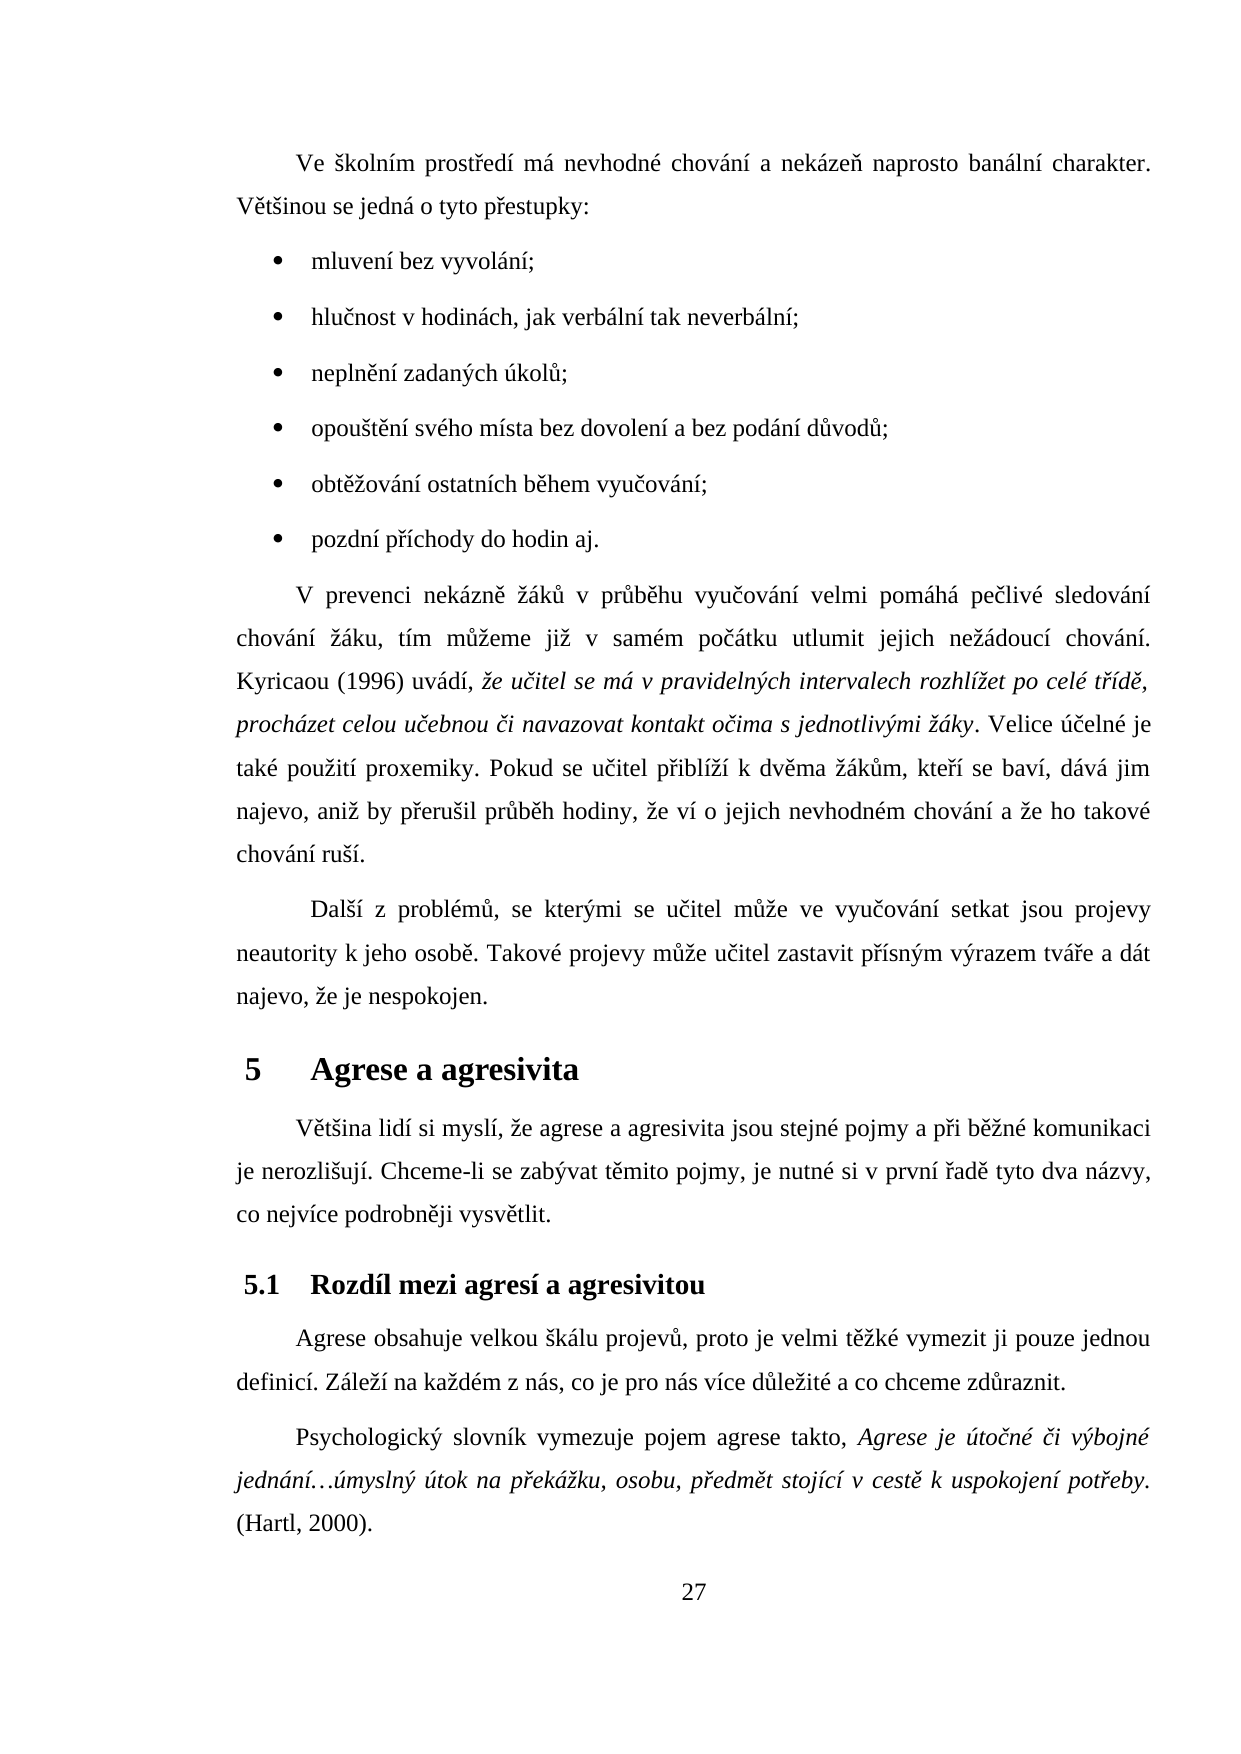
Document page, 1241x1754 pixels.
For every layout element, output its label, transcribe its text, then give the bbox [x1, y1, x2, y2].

list mluvení bez vyvolání; [274, 246, 1152, 275]
list obtěžování ostatních během vyučování; [274, 469, 1152, 498]
text Psychologický slovník vymezuje pojem agrese takto, Agrese je útočné či výbojné jednání…úmyslný útok na překážku, osobu, předmět stojící v cestě k uspokojení potřeby. (Hartl, 2000). [236, 1422, 1152, 1537]
text Ve školním prostředí má nevhodné chování a nekázeň naprosto banální charakter. Většinou se jedná o tyto přestupky: [236, 148, 1152, 219]
list pozdní příchody do hodin aj. [274, 524, 1152, 553]
text Většina lidí si myslí, že agrese a agresivita jsou stejné pojmy a při běžné komunikaci je nerozlišují. Chceme-li se zabývat těmito pojmy, je nutné si v první řadě tyto dva názvy, co nejvíce podrobněji vysvětlit. [236, 1113, 1152, 1228]
subtitle Agrese a agresivita [236, 1049, 1152, 1087]
text Agrese obsahuje velkou škálu projevů, proto je velmi těžké vymezit ji pouze jednou definicí. Záleží na každém z nás, co je pro nás více důležité a co chceme zdůraznit. [236, 1323, 1152, 1395]
list opouštění svého místa bez dovolení a bez podání důvodů; [274, 413, 1152, 442]
text V prevenci nekázně žáků v průběhu vyučování velmi pomáhá pečlivé sledování chování žáku, tím můžeme již v samém počátku utlumit jejich nežádoucí chování. Kyricaou (1996) uvádí, že učitel se má v pravidelných intervalech rozhlížet po celé třídě, procházet celou učebnou či navazovat kontakt očima s jednotlivými žáky. Velice účelné je také použití proxemiky. Pokud se učitel přiblíží k dvěma žákům, kteří se baví, dává jim najevo, aniž by přerušil průběh hodiny, že ví o jejich nevhodném chování a že ho takové chování ruší. [236, 580, 1152, 868]
subtitle Rozdíl mezi agresí a agresivitou [236, 1267, 1033, 1301]
text Další z problémů, se kterými se učitel může ve vyučování setkat jsou projevy neautority k jeho osobě. Takové projevy může učitel zastavit přísným výrazem tváře a dát najevo, že je nespokojen. [236, 894, 1152, 1009]
list hlučnost v hodinách, jak verbální tak neverbální; [274, 302, 1152, 331]
list neplnění zadaných úkolů; [274, 358, 1152, 386]
